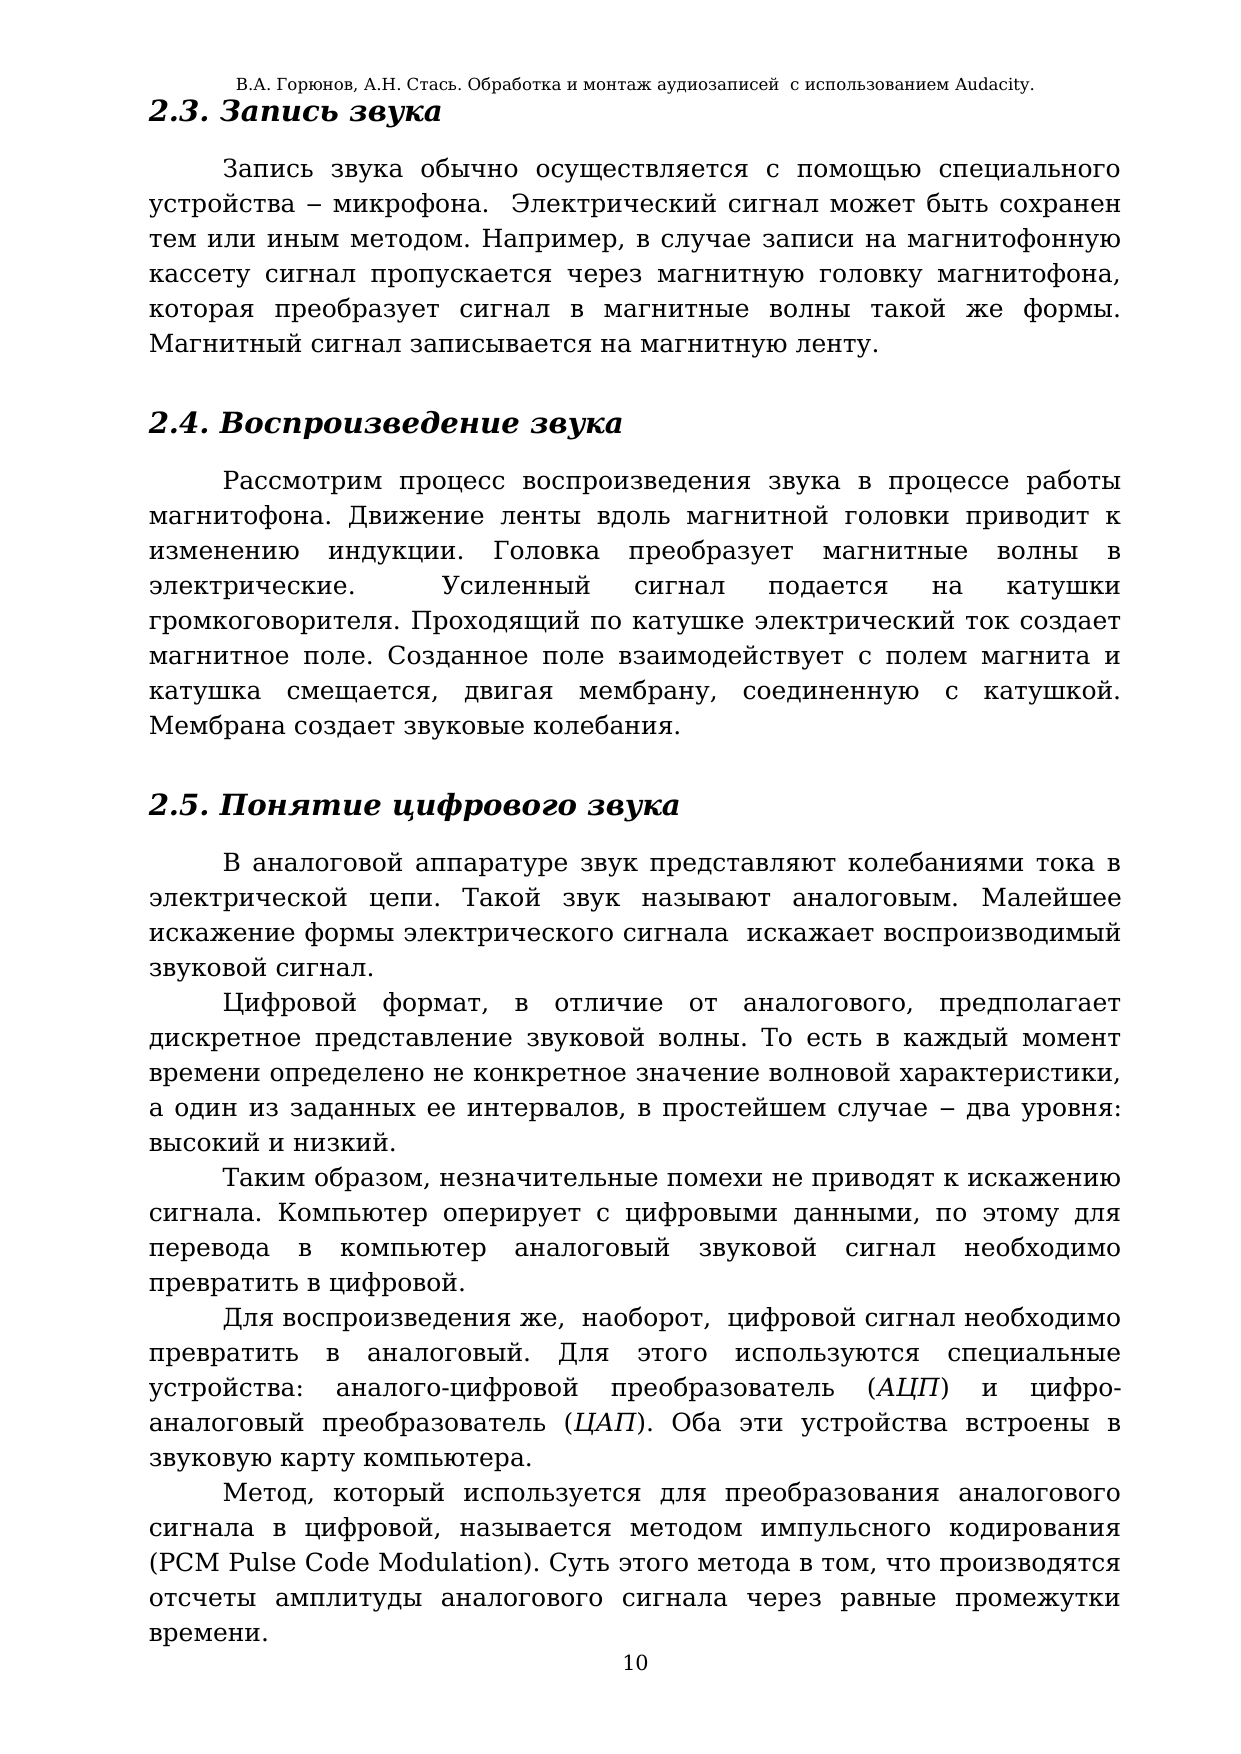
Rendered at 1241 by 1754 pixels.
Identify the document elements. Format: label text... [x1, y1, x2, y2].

subtitle Запись звука [148, 94, 1122, 129]
text Рассмотрим процесс воспроизведения звука в процессе работы магнитофона. Движение ленты вдоль магнитной головки приводит к изменению индукции. Головка преобразует магнитные волны в электрические. Усиленный сигнал подается на катушки громкоговорителя. Проходящий по катушке электрический ток создает магнитное поле. Созданное поле взаимодействует с полем магнита и катушка смещается, двигая мембрану, соединенную с катушкой. Мембрана создает звуковые колебания. [148, 466, 1122, 740]
text Метод, который используется для преобразования аналогового сигнала в цифровой, называется методом импульсного кодирования (PCM Pulse Code Modulation). Суть этого метода в том, что производятся отсчеты амплитуды аналогового сигнала через равные промежутки времени. [148, 1478, 1122, 1647]
text Цифровой формат, в отличие от аналогового, предполагает дискретное представление звуковой волны. То есть в каждый момент времени определено не конкретное значение волновой характеристики, а один из заданных ее интервалов, в простейшем случае ‒ два уровня: высокий и низкий. [148, 988, 1122, 1157]
text Таким образом, незначительные помехи не приводят к искажению сигнала. Компьютер оперирует с цифровыми данными, по этому для перевода в компьютер аналоговый звуковой сигнал необходимо превратить в цифровой. [148, 1163, 1122, 1297]
subtitle Воспроизведение звука [148, 406, 1122, 441]
subtitle Понятие цифрового звука [148, 788, 1122, 823]
text Запись звука обычно осуществляется с помощью специального устройства ‒ микрофона. Электрический сигнал может быть сохранен тем или иным методом. Например, в случае записи на магнитофонную кассету сигнал пропускается через магнитную головку магнитофона, которая преобразует сигнал в магнитные волны такой же формы. Магнитный сигнал записывается на магнитную ленту. [148, 154, 1122, 358]
text Для воспроизведения же, наоборот, цифровой сигнал необходимо превратить в аналоговый. Для этого используются специальные устройства: аналого-цифровой преобразователь (АЦП) и цифро-аналоговый преобразователь (ЦАП). Оба эти устройства встроены в звуковую карту компьютера. [148, 1303, 1122, 1472]
text В аналоговой аппаратуре звук представляют колебаниями тока в электрической цепи. Такой звук называют аналоговым. Малейшее искажение формы электрического сигнала искажает воспроизводимый звуковой сигнал. [148, 848, 1122, 982]
